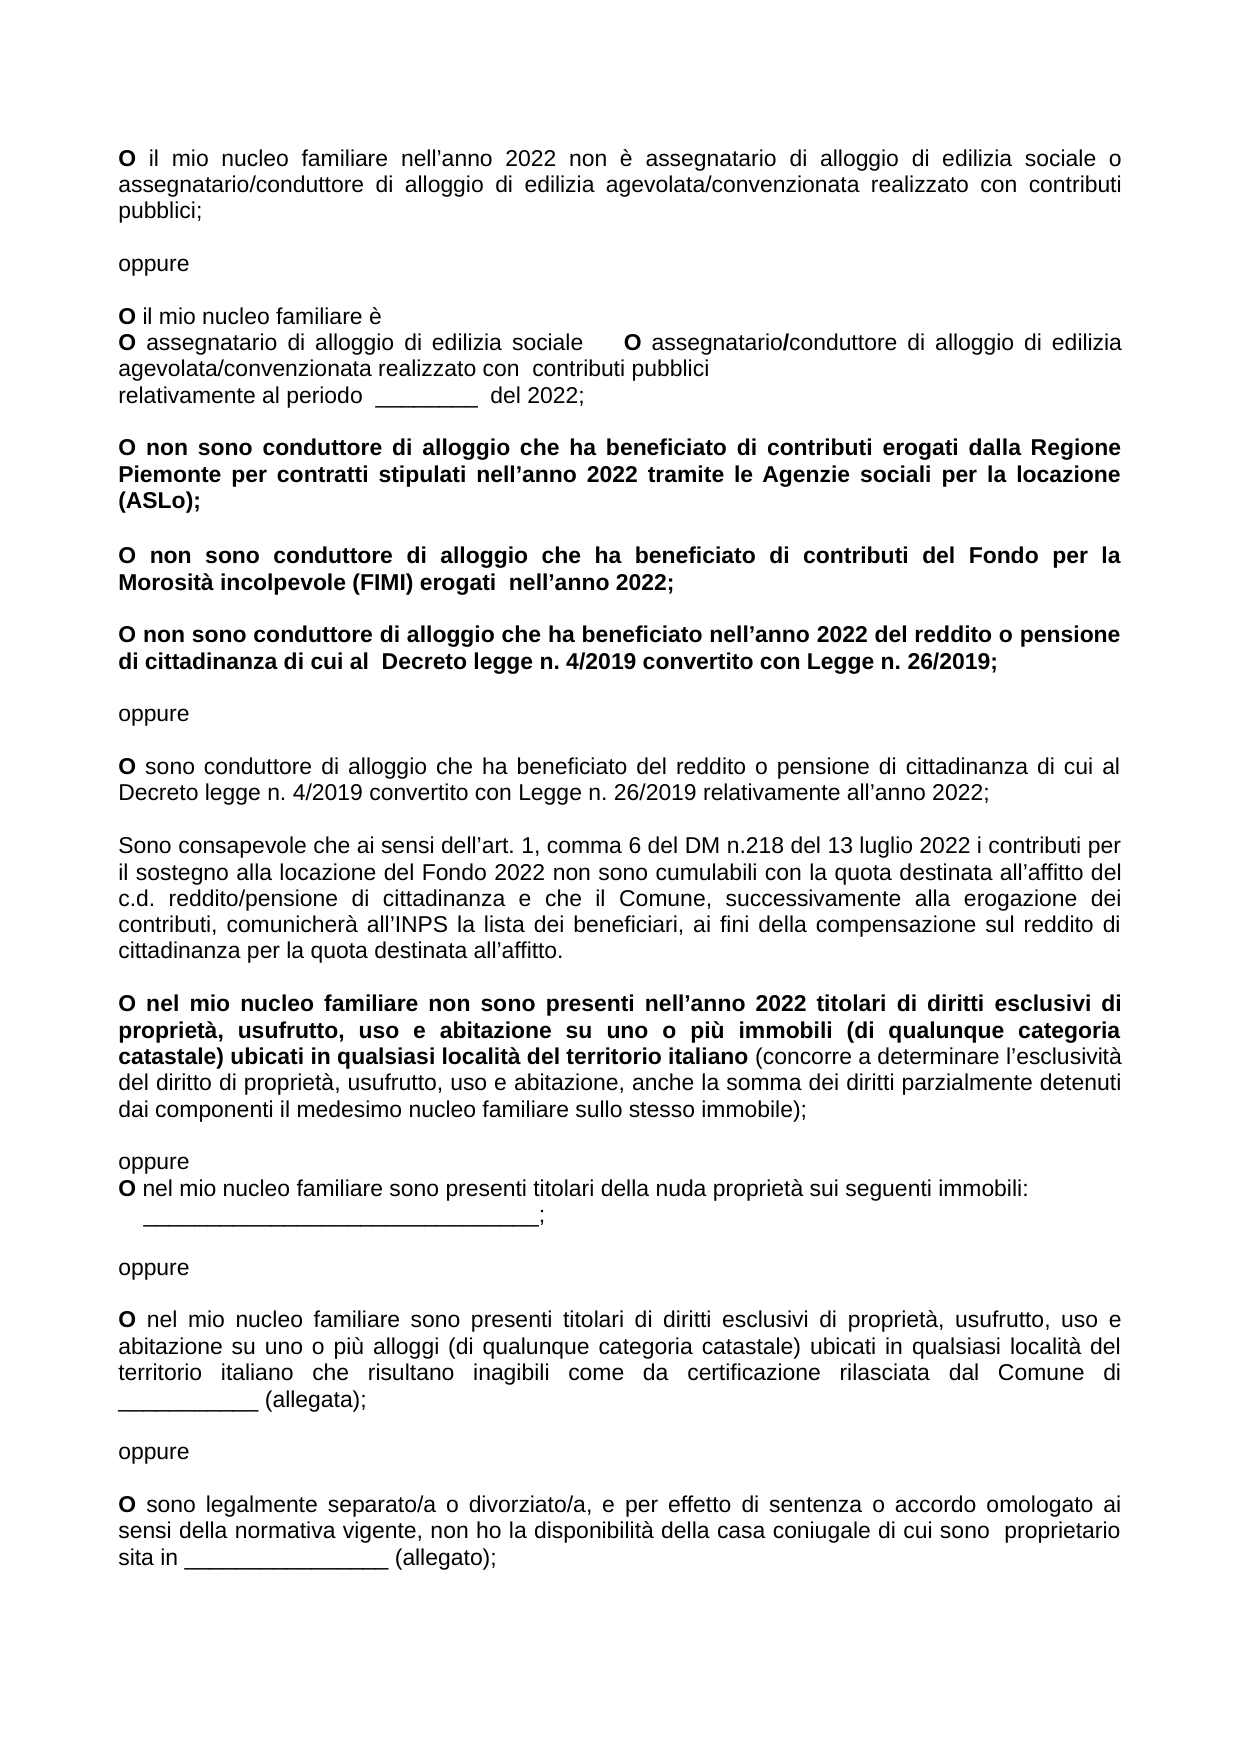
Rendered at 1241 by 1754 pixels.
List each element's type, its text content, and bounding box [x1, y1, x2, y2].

text O non sono conduttore di alloggio che ha beneficiato nell’anno 2022 del reddito o pensione di cittadinanza di cui al Decreto legge n. 4/2019 convertito con Legge n. 26/2019; [118, 621, 1122, 674]
text O nel mio nucleo familiare non sono presenti nell’anno 2022 titolari di diritti esclusivi di proprietà, usufrutto, uso e abitazione su uno o più immobili (di qualunque categoria catastale) ubicati in qualsiasi località del territorio italiano (concorre a determinare l’esclusività del diritto di proprietà, usufrutto, uso e abitazione, anche la somma dei diritti parzialmente detenuti dai componenti il medesimo nucleo familiare sullo stesso immobile); [118, 990, 1122, 1122]
text Sono consapevole che ai sensi dell’art. 1, comma 6 del DM n.218 del 13 luglio 2022 i contributi per il sostegno alla locazione del Fondo 2022 non sono cumulabili con la quota destinata all’affitto del c.d. reddito/pensione di cittadinanza e che il Comune, successivamente alla erogazione dei contributi, comunicherà all’INPS la lista dei beneficiari, ai fini della compensazione sul reddito di cittadinanza per la quota destinata all’affitto. [118, 832, 1122, 964]
text O sono legalmente separato/a o divorziato/a, e per effetto di sentenza o accordo omologato ai sensi della normativa vigente, non ho la disponibilità della casa coniugale di cui sono proprietario sita in ________________ (allegato); [118, 1491, 1122, 1570]
text oppure [118, 700, 1122, 727]
text O nel mio nucleo familiare sono presenti titolari di diritti esclusivi di proprietà, usufrutto, uso e abitazione su uno o più alloggi (di qualunque categoria catastale) ubicati in qualsiasi località del territorio italiano che risultano inagibili come da certificazione rilasciata dal Comune di ___________ (allegata); [118, 1306, 1122, 1412]
text O il mio nucleo familiare è [118, 303, 1122, 329]
text oppure [118, 1148, 1122, 1175]
text O assegnatario di alloggio di edilizia sociale O assegnatario/conduttore di alloggio di edilizia agevolata/convenzionata realizzato con contributi pubblici [118, 329, 1122, 382]
text oppure [118, 250, 1122, 276]
text O non sono conduttore di alloggio che ha beneficiato di contributi erogati dalla Regione Piemonte per contratti stipulati nell’anno 2022 tramite le Agenzie sociali per la locazione (ASLo); [118, 434, 1122, 513]
text _______________________________; [118, 1201, 1122, 1227]
text oppure [118, 1438, 1122, 1464]
text O il mio nucleo familiare nell’anno 2022 non è assegnatario di alloggio di edilizia sociale o assegnatario/conduttore di alloggio di edilizia agevolata/convenzionata realizzato con contributi pubblici; [118, 144, 1122, 223]
text relativamente al periodo ________ del 2022; [118, 382, 1122, 408]
text oppure [118, 1254, 1122, 1280]
text O sono conduttore di alloggio che ha beneficiato del reddito o pensione di cittadinanza di cui al Decreto legge n. 4/2019 convertito con Legge n. 26/2019 relativamente all’anno 2022; [118, 753, 1122, 806]
text O non sono conduttore di alloggio che ha beneficiato di contributi del Fondo per la Morosità incolpevole (FIMI) erogati nell’anno 2022; [118, 542, 1122, 595]
text O nel mio nucleo familiare sono presenti titolari della nuda proprietà sui seguenti immobili: [118, 1175, 1122, 1201]
